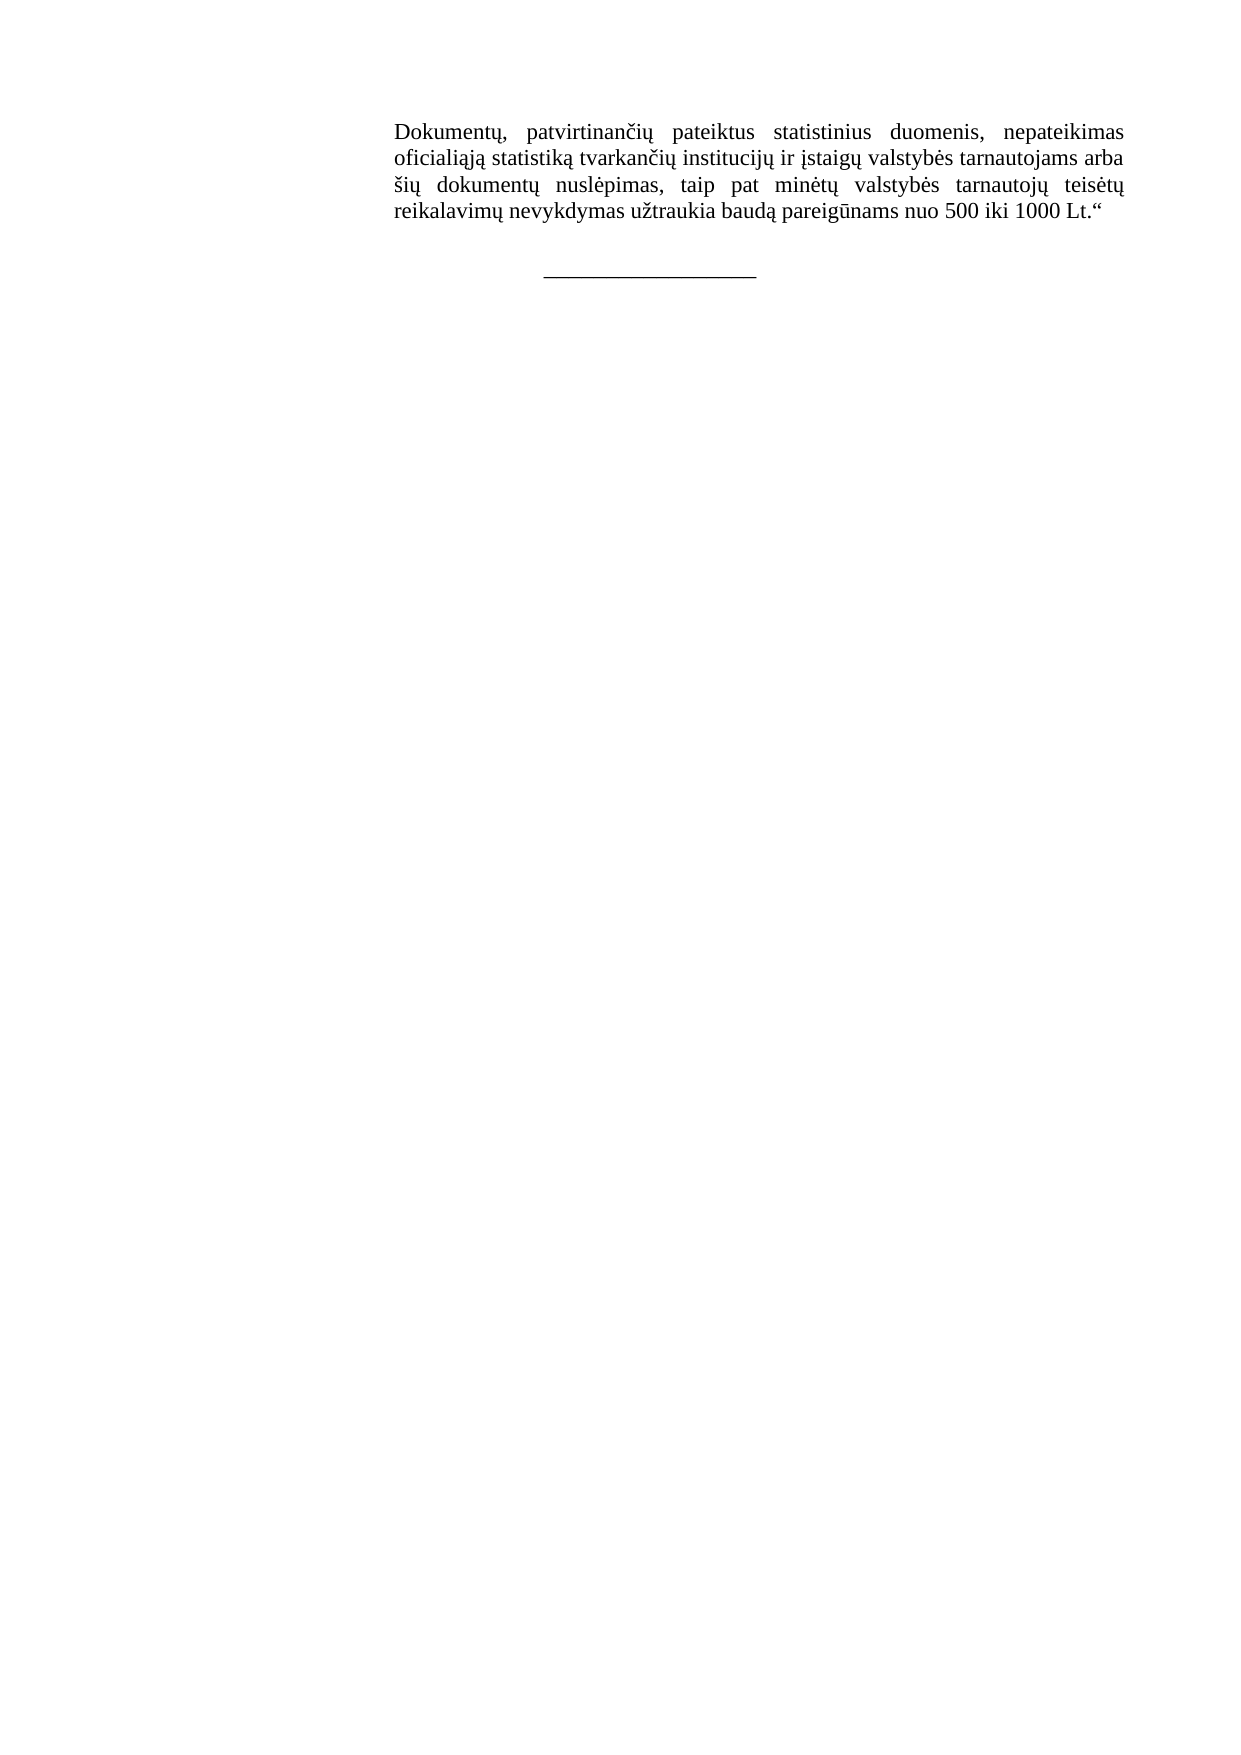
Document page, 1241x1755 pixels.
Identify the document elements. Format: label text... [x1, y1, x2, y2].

text _________________ [177, 252, 1122, 281]
table_cell [181, 118, 390, 223]
